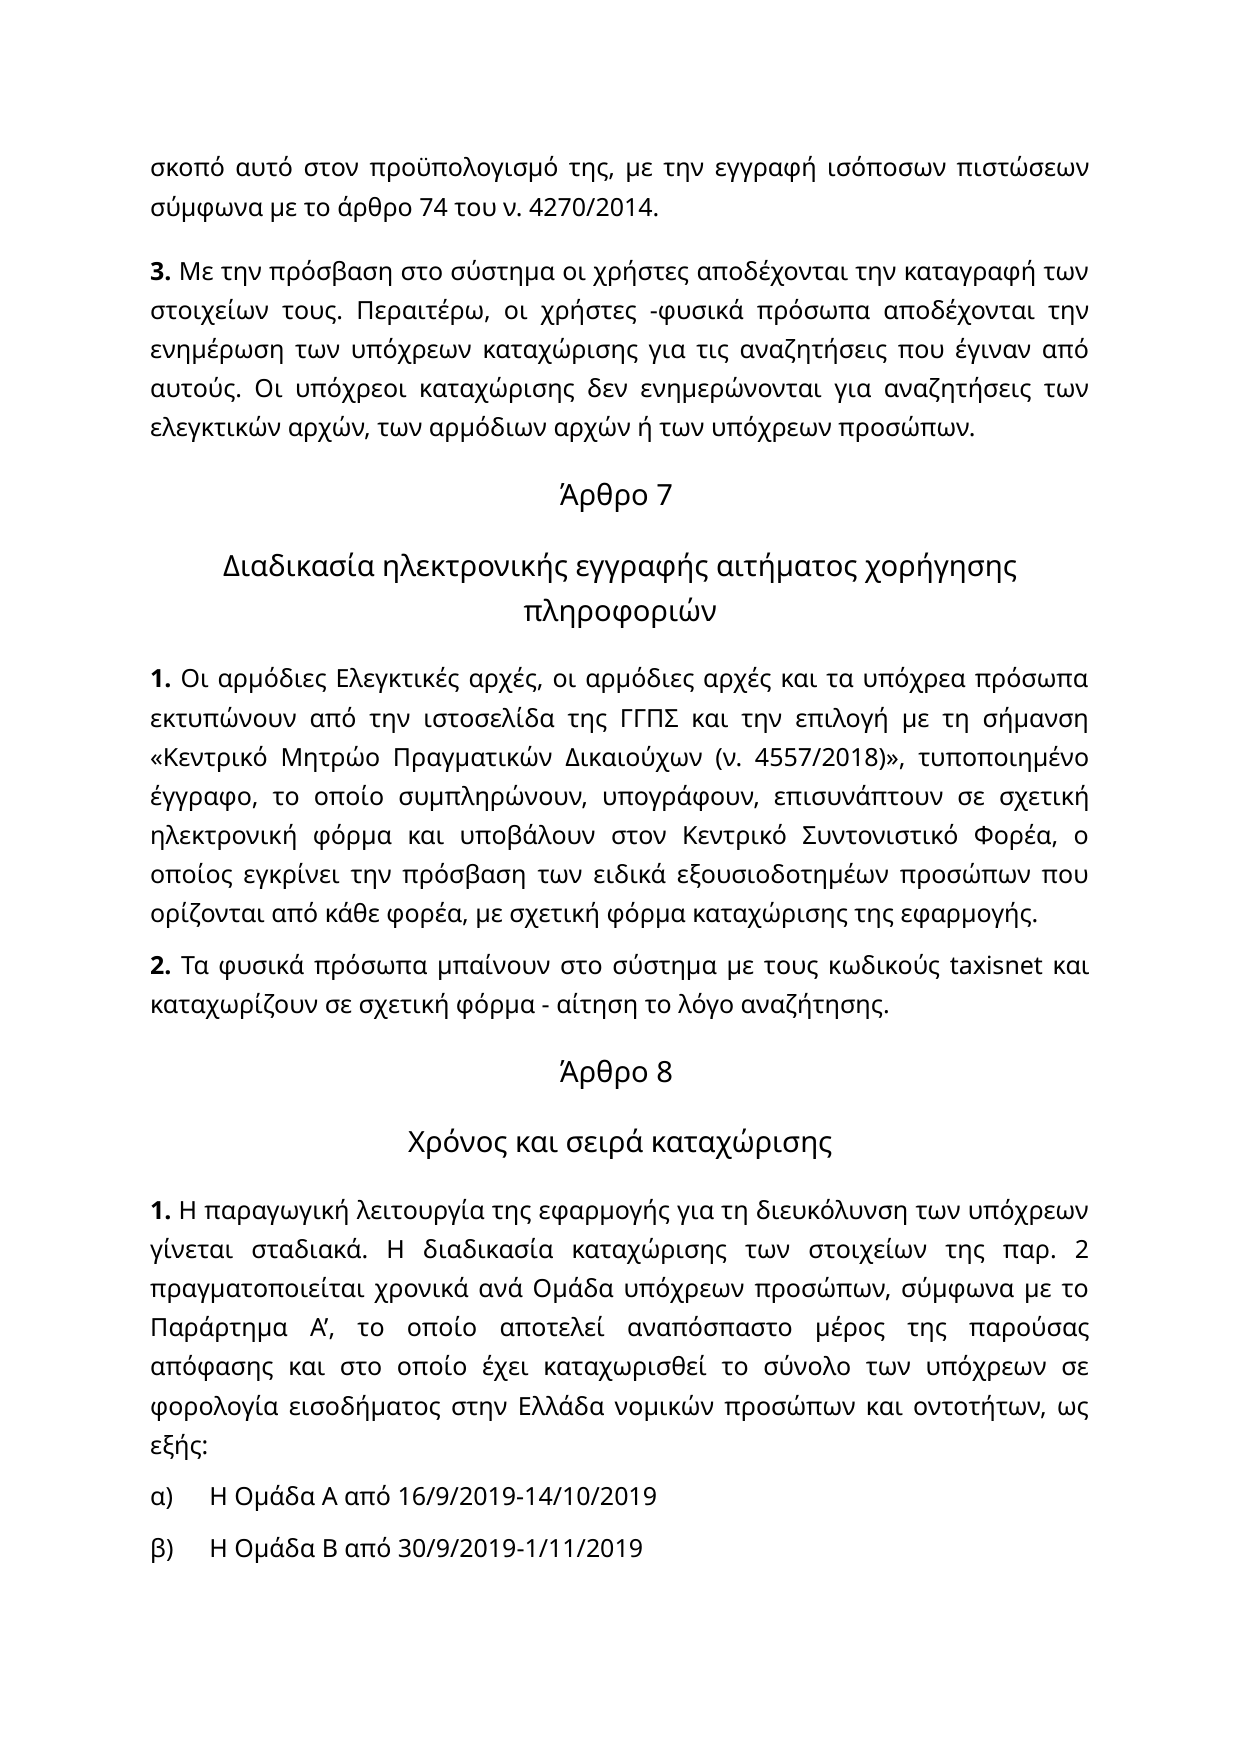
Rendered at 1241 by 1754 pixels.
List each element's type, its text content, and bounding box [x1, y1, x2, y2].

subtitle Άρθρο 8 [150, 1051, 1090, 1091]
subtitle Χρόνος και σειρά καταχώρισης [150, 1122, 1090, 1161]
text 1. Η παραγωγική λειτουργία της εφαρμογής για τη διευκόλυνση των υπόχρεων γίνεται σταδιακά. Η διαδικασία καταχώρισης των στοιχείων της παρ. 2 πραγματοποιείται χρονικά ανά Ομάδα υπόχρεων προσώπων, σύμφωνα με το Παράρτημα Α’, το οποίο αποτελεί αναπόσπαστο μέρος της παρούσας απόφασης και στο οποίο έχει καταχωρισθεί το σύνολο των υπόχρεων σε φορολογία εισοδήματος στην Ελλάδα νομικών προσώπων και οντοτήτων, ως εξής: [150, 1192, 1090, 1461]
subtitle Διαδικασία ηλεκτρονικής εγγραφής αιτήματος χορήγησης πληροφοριών [150, 545, 1090, 630]
list α) Η Ομάδα Α από 16/9/2019-14/10/2019 [150, 1479, 1090, 1513]
subtitle Άρθρο 7 [150, 474, 1090, 514]
list β) Η Ομάδα Β από 30/9/2019-1/11/2019 [150, 1531, 1090, 1565]
text 1. Οι αρμόδιες Ελεγκτικές αρχές, οι αρμόδιες αρχές και τα υπόχρεα πρόσωπα εκτυπώνουν από την ιστοσελίδα της ΓΓΠΣ και την επιλογή με τη σήμανση «Κεντρικό Μητρώο Πραγματικών Δικαιούχων (ν. 4557/2018)», τυποποιημένο έγγραφο, το οποίο συμπληρώνουν, υπογράφουν, επισυνάπτουν σε σχετική ηλεκτρονική φόρμα και υποβάλουν στον Κεντρικό Συντονιστικό Φορέα, ο οποίος εγκρίνει την πρόσβαση των ειδικά εξουσιοδοτημέων προσώπων που ορίζονται από κάθε φορέα, με σχετική φόρμα καταχώρισης της εφαρμογής. [150, 661, 1090, 930]
text 3. Με την πρόσβαση στο σύστημα οι χρήστες αποδέχονται την καταγραφή των στοιχείων τους. Περαιτέρω, οι χρήστες -φυσικά πρόσωπα αποδέχονται την ενημέρωση των υπόχρεων καταχώρισης για τις αναζητήσεις που έγιναν από αυτούς. Οι υπόχρεοι καταχώρισης δεν ενημερώνονται για αναζητήσεις των ελεγκτικών αρχών, των αρμόδιων αρχών ή των υπόχρεων προσώπων. [150, 253, 1090, 444]
text 2. Τα φυσικά πρόσωπα μπαίνουν στο σύστημα με τους κωδικούς taxisnet και καταχωρίζουν σε σχετική φόρμα - αίτηση το λόγο αναζήτησης. [150, 948, 1090, 1021]
text σκοπό αυτό στον προϋπολογισμό της, με την εγγραφή ισόποσων πιστώσεων σύμφωνα με το άρθρο 74 του ν. 4270/2014. [150, 150, 1090, 223]
